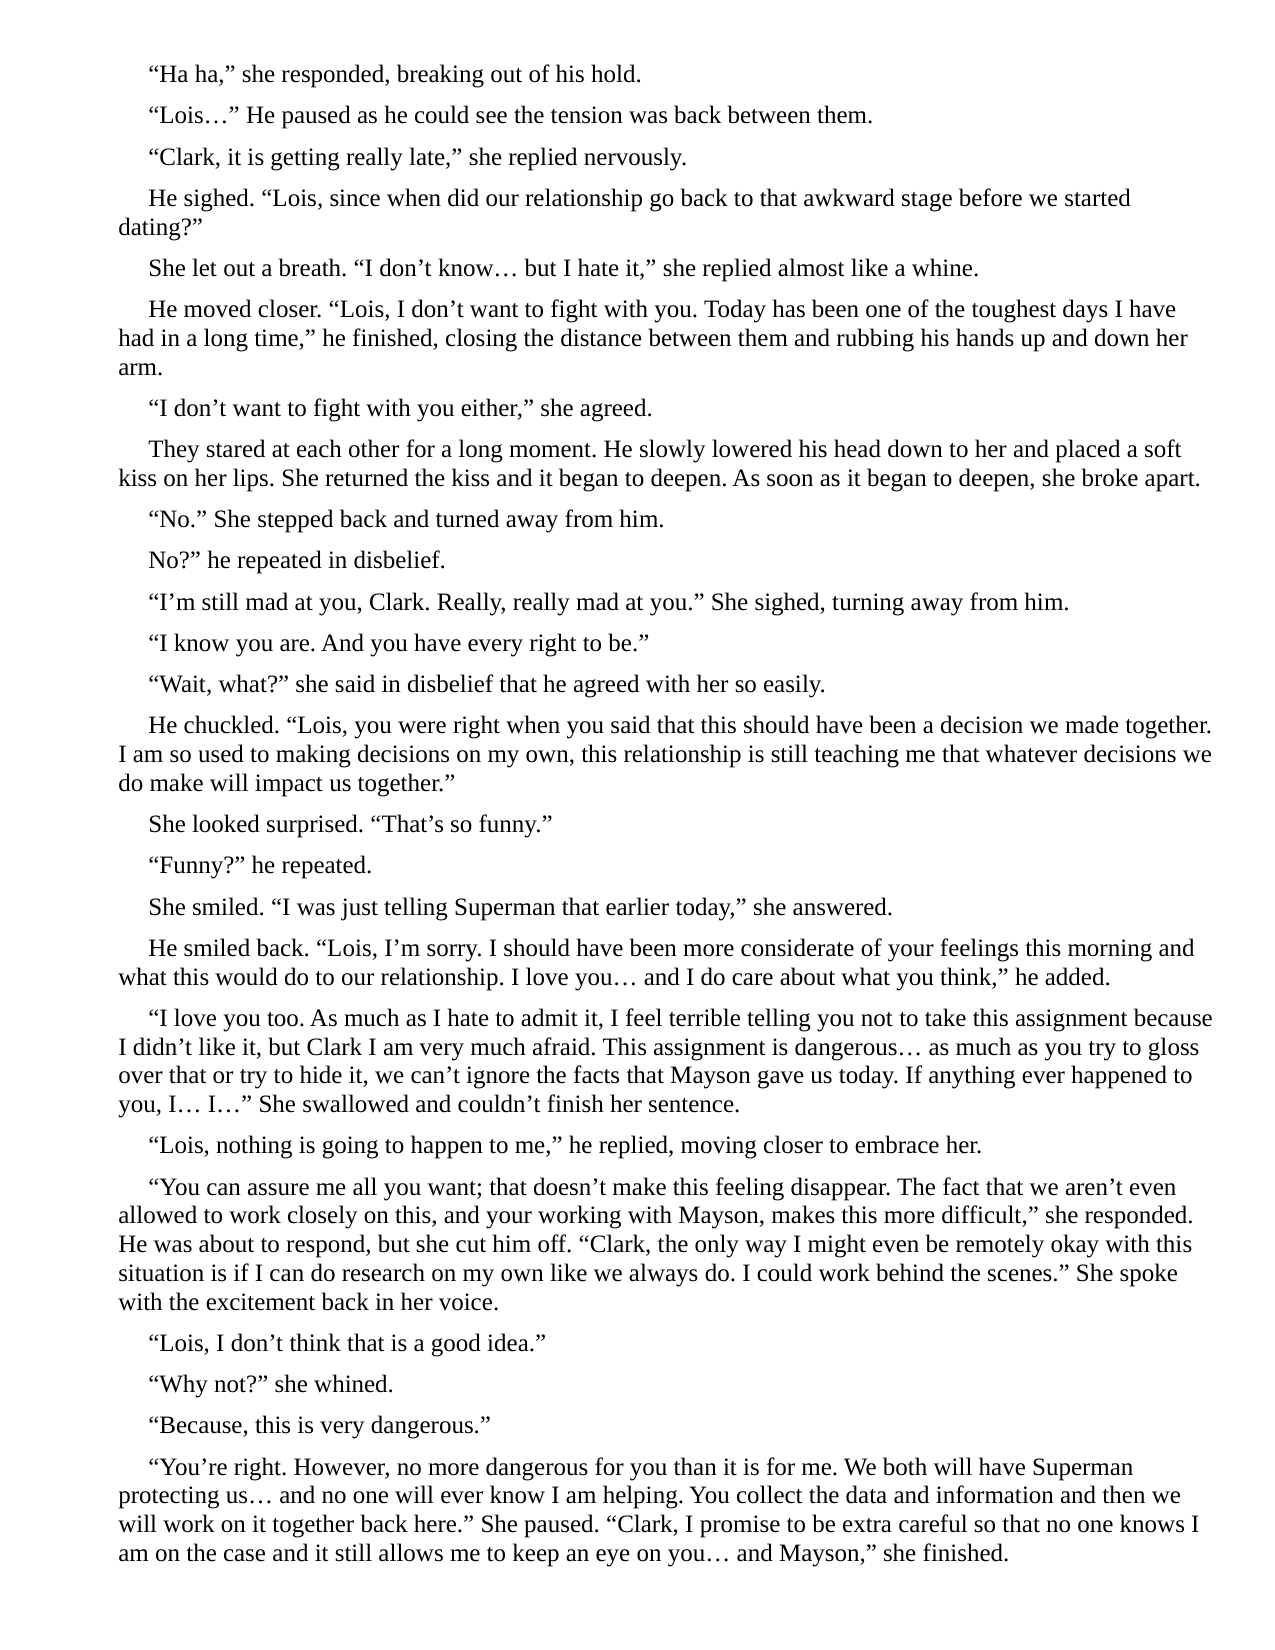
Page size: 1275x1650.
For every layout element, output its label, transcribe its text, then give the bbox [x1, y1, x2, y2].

text “Wait, what?” she said in disbelief that he agreed with her so easily. [118, 669, 1216, 698]
text She looked surprised. “That’s so funny.” [118, 809, 1216, 838]
text “Why not?” she whined. [118, 1369, 1216, 1398]
text He smiled back. “Lois, I’m sorry. I should have been more considerate of your feelings this morning and what this would do to our relationship. I love you… and I do care about what you think,” he added. [118, 933, 1216, 990]
text “I know you are. And you have every right to be.” [118, 628, 1216, 657]
text “You can assure me all you want; that doesn’t make this feeling disappear. The fact that we aren’t even allowed to work closely on this, and your working with Mayson, makes this more difficult,” she responded. He was about to respond, but she cut him off. “Clark, the only way I might even be remotely okay with this situation is if I can do research on my own like we always do. I could work behind the scenes.” She spoke with the excitement back in her voice. [118, 1172, 1216, 1315]
text He moved closer. “Lois, I don’t want to fight with you. Today has been one of the toughest days I have had in a long time,” he finished, closing the distance between them and rubbing his hands up and down her arm. [118, 294, 1216, 380]
text “Lois, I don’t think that is a good idea.” [118, 1328, 1216, 1357]
text “You’re right. However, no more dangerous for you than it is for me. We both will have Superman protecting us… and no one will ever know I am helping. You collect the data and information and then we will work on it together back here.” She paused. “Clark, I promise to be extra careful so that no one knows I am on the case and it still allows me to keep an eye on you… and Mayson,” she finished. [118, 1452, 1216, 1567]
text “Lois, nothing is going to happen to me,” he replied, moving closer to embrace her. [118, 1130, 1216, 1159]
text She let out a breath. “I don’t know… but I hate it,” she replied almost like a whine. [118, 253, 1216, 282]
text He chuckled. “Lois, you were right when you said that this should have been a decision we made together. I am so used to making decisions on my own, this relationship is still teaching me that whatever decisions we do make will impact us together.” [118, 710, 1216, 797]
text “Funny?” he repeated. [118, 850, 1216, 879]
text “Ha ha,” she responded, breaking out of his hold. [118, 59, 1216, 88]
text “I don’t want to fight with you either,” she agreed. [118, 393, 1216, 422]
text No?” he repeated in disbelief. [118, 545, 1216, 574]
text “I’m still mad at you, Clark. Really, really mad at you.” She sighed, turning away from him. [118, 587, 1216, 615]
text “I love you too. As much as I hate to admit it, I feel terrible telling you not to take this assignment because I didn’t like it, but Clark I am very much afraid. This assignment is dangerous… as much as you try to gloss over that or try to hide it, we can’t ignore the facts that Mayson gave us today. If anything ever happened to you, I… I…” She swallowed and couldn’t finish her sentence. [118, 1003, 1216, 1118]
text “No.” She stepped back and turned away from him. [118, 504, 1216, 533]
text “Lois…” He paused as he could see the tension was back between them. [118, 100, 1216, 129]
text “Because, this is very dangerous.” [118, 1410, 1216, 1439]
text “Clark, it is getting really late,” she replied nervously. [118, 142, 1216, 170]
text He sighed. “Lois, since when did our relationship go back to that awkward stage before we started dating?” [118, 183, 1216, 240]
text They stared at each other for a long moment. He slowly lowered his head down to her and placed a soft kiss on her lips. She returned the kiss and it began to deepen. As soon as it began to deepen, she broke apart. [118, 434, 1216, 492]
text She smiled. “I was just telling Superman that earlier today,” she answered. [118, 892, 1216, 920]
